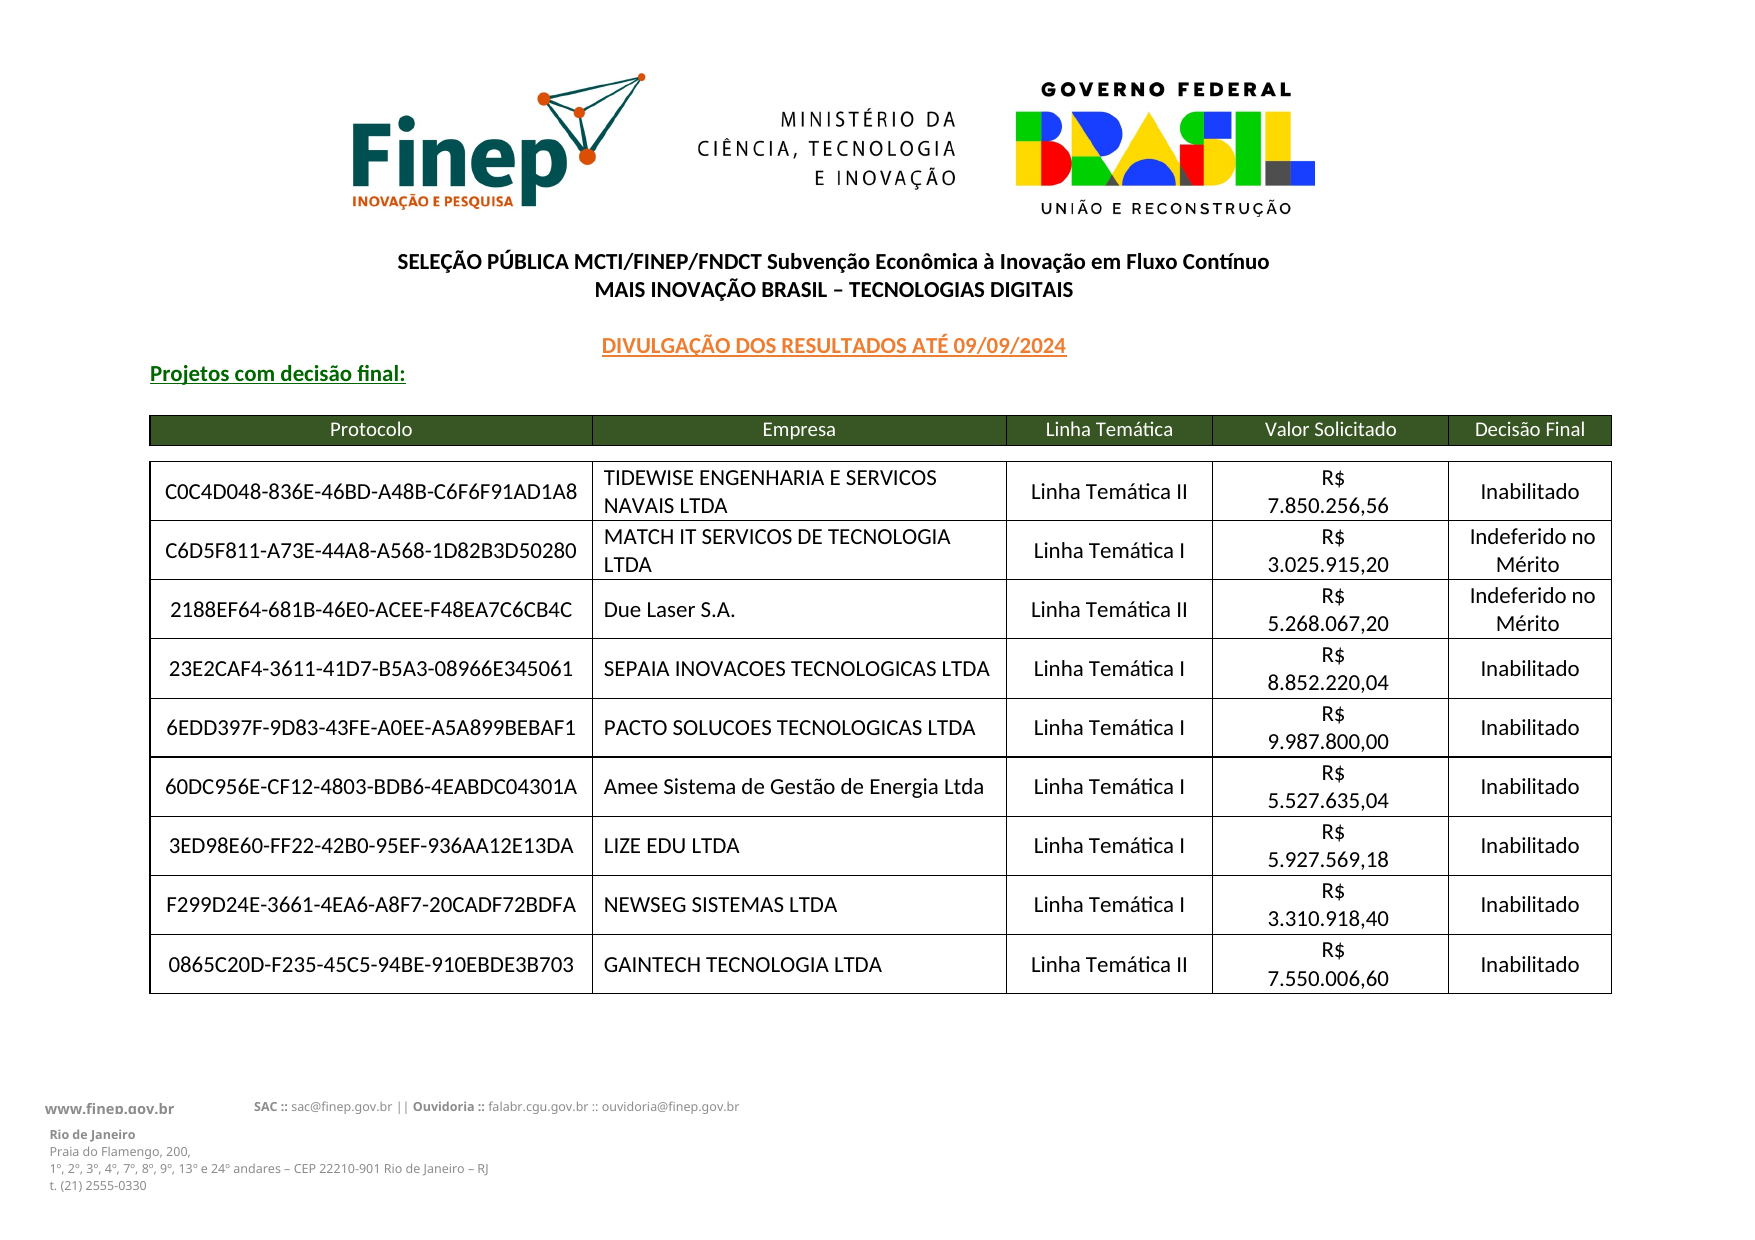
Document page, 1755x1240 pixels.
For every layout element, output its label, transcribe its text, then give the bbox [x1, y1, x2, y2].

table_cell Linha Temática I [1007, 639, 1212, 697]
table_cell R$ 7.850.256,56 [1213, 462, 1448, 520]
table_cell R$ 8.852.220,04 [1213, 639, 1448, 697]
table_cell TIDEWISE ENGENHARIA E SERVICOS NAVAIS LTDA [593, 462, 1006, 520]
table_cell Linha Temática I [1007, 758, 1212, 816]
table_cell Indeferido no Mérito [1449, 580, 1611, 638]
table_cell MATCH IT SERVICOS DE TECNOLOGIA LTDA [593, 521, 1006, 579]
table_cell Linha Temática I [1007, 876, 1212, 934]
table_cell R$ 5.927.569,18 [1213, 817, 1448, 874]
table_cell SEPAIA INOVACOES TECNOLOGICAS LTDA [593, 639, 1006, 697]
table_cell Inabilitado [1449, 817, 1611, 874]
table_cell NEWSEG SISTEMAS LTDA [593, 876, 1006, 934]
table_cell R$ 5.268.067,20 [1213, 580, 1448, 638]
table_cell R$ 5.527.635,04 [1213, 758, 1448, 816]
table_cell Linha Temática I [1007, 699, 1212, 756]
table_cell PACTO SOLUCOES TECNOLOGICAS LTDA [593, 699, 1006, 756]
table_cell GAINTECH TECNOLOGIA LTDA [593, 935, 1006, 993]
table_cell Inabilitado [1449, 935, 1611, 993]
table_cell C6D5F811-A73E-44A8-A568-1D82B3D50280 [151, 521, 592, 579]
table_cell Inabilitado [1449, 699, 1611, 756]
table_cell Inabilitado [1449, 462, 1611, 520]
table_cell R$ 3.310.918,40 [1213, 876, 1448, 934]
table_cell Linha Temática II [1007, 462, 1212, 520]
table_cell C0C4D048-836E-46BD-A48B-C6F6F91AD1A8 [151, 462, 592, 520]
table_cell 60DC956E-CF12-4803-BDB6-4EABDC04301A [151, 758, 592, 816]
table_cell Linha Temática II [1007, 580, 1212, 638]
table_cell 2188EF64-681B-46E0-ACEE-F48EA7C6CB4C [151, 580, 592, 638]
table_cell Inabilitado [1449, 639, 1611, 697]
table_cell R$ 9.987.800,00 [1213, 699, 1448, 756]
table_cell 6EDD397F-9D83-43FE-A0EE-A5A899BEBAF1 [151, 699, 592, 756]
table_cell Linha Temática I [1007, 521, 1212, 579]
table_cell Indeferido no Mérito [1449, 521, 1611, 579]
table_cell Linha Temática II [1007, 935, 1212, 993]
table_cell 3ED98E60-FF22-42B0-95EF-936AA12E13DA [151, 817, 592, 874]
table_cell Due Laser S.A. [593, 580, 1006, 638]
table_cell Inabilitado [1449, 876, 1611, 934]
table_cell F299D24E-3661-4EA6-A8F7-20CADF72BDFA [151, 876, 592, 934]
table_cell Amee Sistema de Gestão de Energia Ltda [593, 758, 1006, 816]
table_cell R$ 7.550.006,60 [1213, 935, 1448, 993]
table_cell Inabilitado [1449, 758, 1611, 816]
table_cell LIZE EDU LTDA [593, 817, 1006, 874]
table_cell 23E2CAF4-3611-41D7-B5A3-08966E345061 [151, 639, 592, 697]
table_cell 0865C20D-F235-45C5-94BE-910EBDE3B703 [151, 935, 592, 993]
table_cell R$ 3.025.915,20 [1213, 521, 1448, 579]
table_cell Linha Temática I [1007, 817, 1212, 874]
